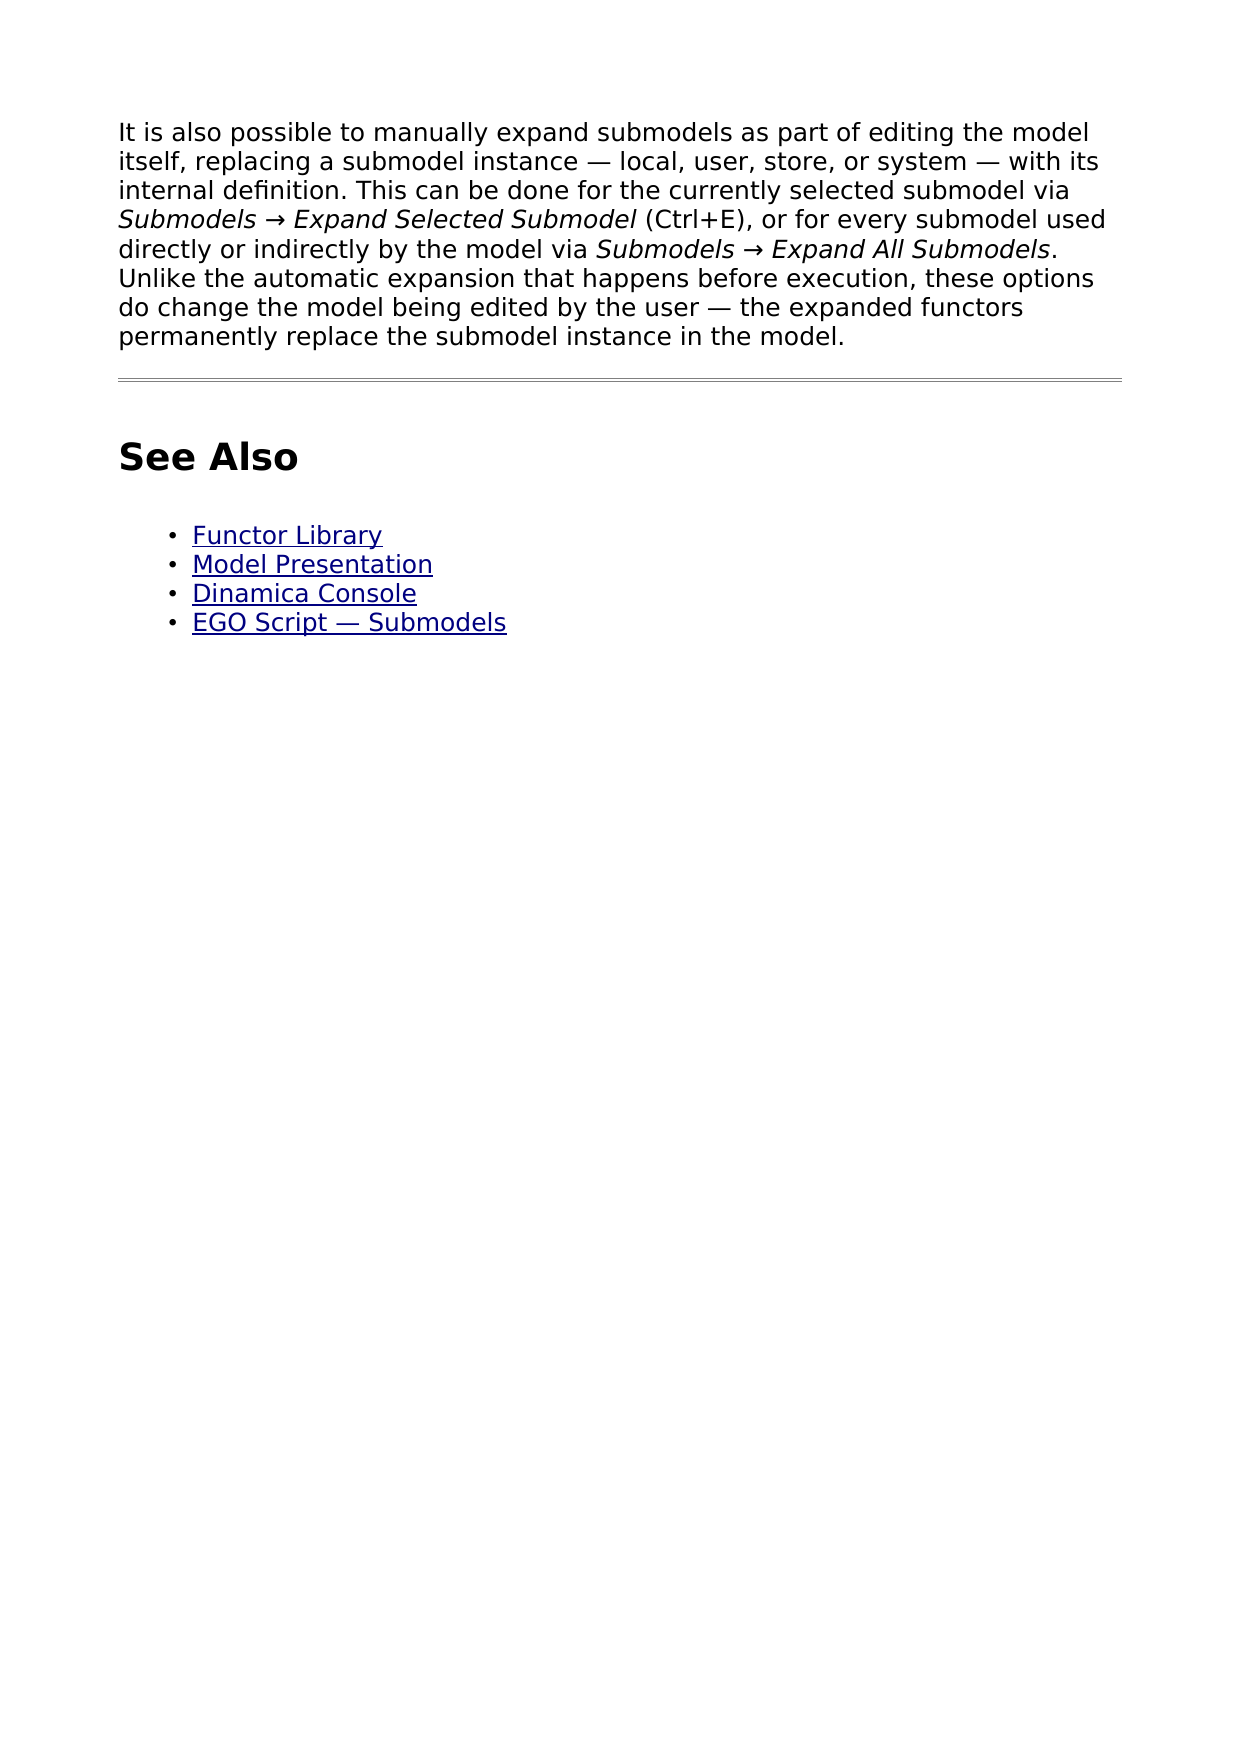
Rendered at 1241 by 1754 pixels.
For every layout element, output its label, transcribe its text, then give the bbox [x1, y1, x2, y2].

list Model Presentation [177, 550, 1122, 579]
list Functor Library [177, 521, 1122, 550]
subtitle See Also [118, 435, 1122, 479]
text It is also possible to manually expand submodels as part of editing the model itself, replacing a submodel instance — local, user, store, or system — with its internal definition. This can be done for the currently selected submodel via Submodels → Expand Selected Submodel (Ctrl+E), or for every submodel used directly or indirectly by the model via Submodels → Expand All Submodels. Unlike the automatic expansion that happens before execution, these options do change the model being edited by the user — the expanded functors permanently replace the submodel instance in the model. [118, 118, 1122, 351]
list EGO Script — Submodels [177, 608, 1122, 638]
list Dinamica Console [177, 579, 1122, 608]
